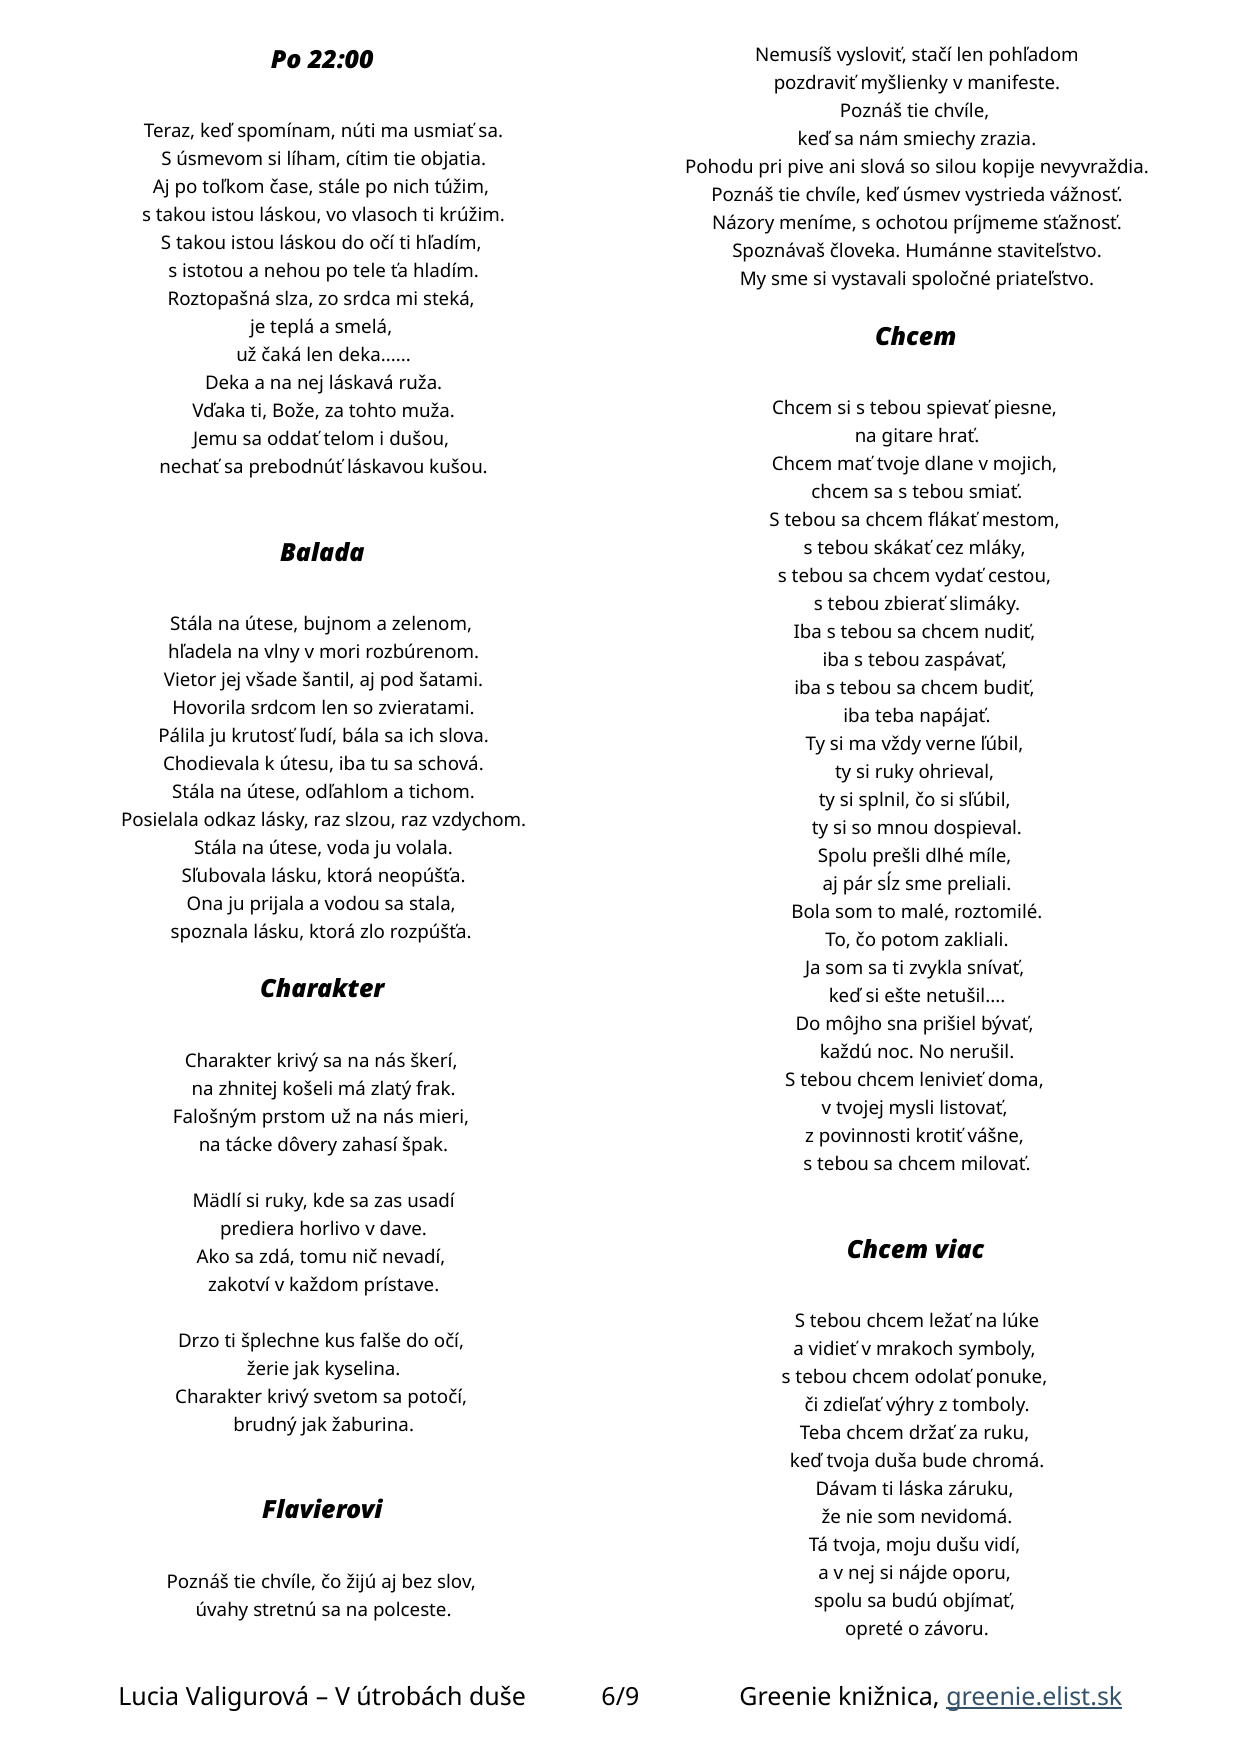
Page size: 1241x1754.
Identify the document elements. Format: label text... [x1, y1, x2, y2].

text aj pár sĺz sme preliali. [635, 871, 1199, 896]
text Pálila ju krutosť ľudí, bála sa ich slova. [41, 722, 605, 748]
text z povinnosti krotiť vášne, [635, 1123, 1199, 1148]
text s takou istou láskou, vo vlasoch ti krúžim. [41, 201, 605, 227]
text Chcem si s tebou spievať piesne, [635, 394, 1199, 420]
text ty si ruky ohrieval, [635, 758, 1199, 784]
text Názory meníme, s ochotou príjmeme sťažnosť. [635, 209, 1199, 235]
text Teraz, keď spomínam, núti ma usmiať sa. [41, 117, 605, 143]
subtitle Balada [41, 534, 605, 568]
text hľadela na vlny v mori rozbúrenom. [41, 638, 605, 664]
text s tebou sa chcem vydať cestou, [635, 562, 1199, 588]
text pozdraviť myšlienky v manifeste. [635, 69, 1199, 95]
text keď sa nám smiechy zrazia. [635, 125, 1199, 151]
text Teba chcem držať za ruku, [635, 1419, 1199, 1445]
text Charakter krivý svetom sa potočí, [41, 1383, 605, 1409]
text Chcem mať tvoje dlane v mojich, [635, 450, 1199, 476]
text Pohodu pri pive ani slová so silou kopije nevyvraždia. [635, 153, 1199, 179]
text S úsmevom si líham, cítim tie objatia. [41, 145, 605, 171]
text a v nej si nájde oporu, [635, 1559, 1199, 1585]
text Do môjho sna prišiel bývať, [635, 1011, 1199, 1036]
text Jemu sa oddať telom i dušou, [41, 425, 605, 451]
text v tvojej mysli listovať, [635, 1095, 1199, 1120]
text keď tvoja duša bude chromá. [635, 1447, 1199, 1473]
text nechať sa prebodnúť láskavou kušou. [41, 453, 605, 479]
text Charakter krivý sa na nás škerí, [41, 1047, 605, 1072]
text Posielala odkaz lásky, raz slzou, raz vzdychom. [41, 806, 605, 832]
text prediera horlivo v dave. [41, 1215, 605, 1241]
text Spoznávaš človeka. Humánne staviteľstvo. [635, 237, 1199, 263]
text Vďaka ti, Bože, za tohto muža. [41, 397, 605, 423]
text Ona ju prijala a vodou sa stala, [41, 890, 605, 916]
text Poznáš tie chvíle, keď úsmev vystrieda vážnosť. [635, 181, 1199, 207]
text iba s tebou sa chcem budiť, [635, 674, 1199, 700]
text Poznáš tie chvíle, [635, 97, 1199, 123]
text s tebou chcem odolať ponuke, [635, 1363, 1199, 1389]
text a vidieť v mrakoch symboly, [635, 1335, 1199, 1361]
text či zdieľať výhry z tomboly. [635, 1391, 1199, 1417]
text Roztopašná slza, zo srdca mi steká, [41, 285, 605, 311]
subtitle Chcem [635, 318, 1199, 352]
text je teplá a smelá, [41, 313, 605, 339]
text Ty si ma vždy verne ľúbil, [635, 730, 1199, 756]
text Aj po toľkom čase, stále po nich túžim, [41, 173, 605, 199]
text Stála na útese, bujnom a zelenom, [41, 610, 605, 636]
text S takou istou láskou do očí ti hľadím, [41, 229, 605, 255]
text Nemusíš vysloviť, stačí len pohľadom [635, 41, 1199, 67]
text S tebou chcem lenivieť doma, [635, 1067, 1199, 1092]
subtitle Po 22:00 [41, 41, 605, 75]
text Sľubovala lásku, ktorá neopúšťa. [41, 862, 605, 888]
text Hovorila srdcom len so zvieratami. [41, 694, 605, 720]
text úvahy stretnú sa na polceste. [41, 1596, 605, 1621]
text s tebou zbierať slimáky. [635, 590, 1199, 616]
subtitle Charakter [41, 971, 605, 1005]
text chcem sa s tebou smiať. [635, 478, 1199, 504]
text s tebou skákať cez mláky, [635, 534, 1199, 560]
subtitle Flavierovi [41, 1492, 605, 1526]
text Tá tvoja, moju dušu vidí, [635, 1532, 1199, 1557]
text spolu sa budú objímať, [635, 1588, 1199, 1613]
text brudný jak žaburina. [41, 1411, 605, 1437]
text s tebou sa chcem milovať. [635, 1151, 1199, 1176]
text už čaká len deka...... [41, 341, 605, 367]
text Stála na útese, voda ju volala. [41, 834, 605, 860]
text To, čo potom zakliali. [635, 927, 1199, 952]
text spoznala lásku, ktorá zlo rozpúšťa. [41, 918, 605, 944]
text každú noc. No nerušil. [635, 1039, 1199, 1064]
text opreté o závoru. [635, 1616, 1199, 1641]
text Chodievala k útesu, iba tu sa schová. [41, 750, 605, 776]
subtitle Chcem viac [635, 1232, 1199, 1266]
text Deka a na nej láskavá ruža. [41, 369, 605, 395]
text zakotví v každom prístave. [41, 1271, 605, 1297]
text na tácke dôvery zahasí špak. [41, 1131, 605, 1157]
text ty si so mnou dospieval. [635, 814, 1199, 840]
text Ja som sa ti zvykla snívať, [635, 954, 1199, 980]
text na gitare hrať. [635, 422, 1199, 448]
text žerie jak kyselina. [41, 1355, 605, 1381]
text Mädlí si ruky, kde sa zas usadí [41, 1187, 605, 1213]
text na zhnitej košeli má zlatý frak. [41, 1075, 605, 1101]
text Dávam ti láska záruku, [635, 1476, 1199, 1501]
text s istotou a nehou po tele ťa hladím. [41, 257, 605, 283]
text iba teba napájať. [635, 702, 1199, 728]
text S tebou sa chcem flákať mestom, [635, 506, 1199, 532]
text ty si splnil, čo si sľúbil, [635, 786, 1199, 812]
text Ako sa zdá, tomu nič nevadí, [41, 1243, 605, 1269]
text S tebou chcem ležať na lúke [635, 1307, 1199, 1333]
text Falošným prstom už na nás mieri, [41, 1103, 605, 1128]
text My sme si vystavali spoločné priateľstvo. [635, 266, 1199, 291]
text Stála na útese, odľahlom a tichom. [41, 778, 605, 804]
text Drzo ti šplechne kus falše do očí, [41, 1327, 605, 1353]
text Bola som to malé, roztomilé. [635, 898, 1199, 924]
text Spolu prešli dlhé míle, [635, 842, 1199, 868]
text Vietor jej všade šantil, aj pod šatami. [41, 666, 605, 692]
text Poznáš tie chvíle, čo žijú aj bez slov, [41, 1568, 605, 1593]
text Iba s tebou sa chcem nudiť, [635, 618, 1199, 644]
text že nie som nevidomá. [635, 1503, 1199, 1529]
text keď si ešte netušil.... [635, 983, 1199, 1008]
text iba s tebou zaspávať, [635, 646, 1199, 672]
